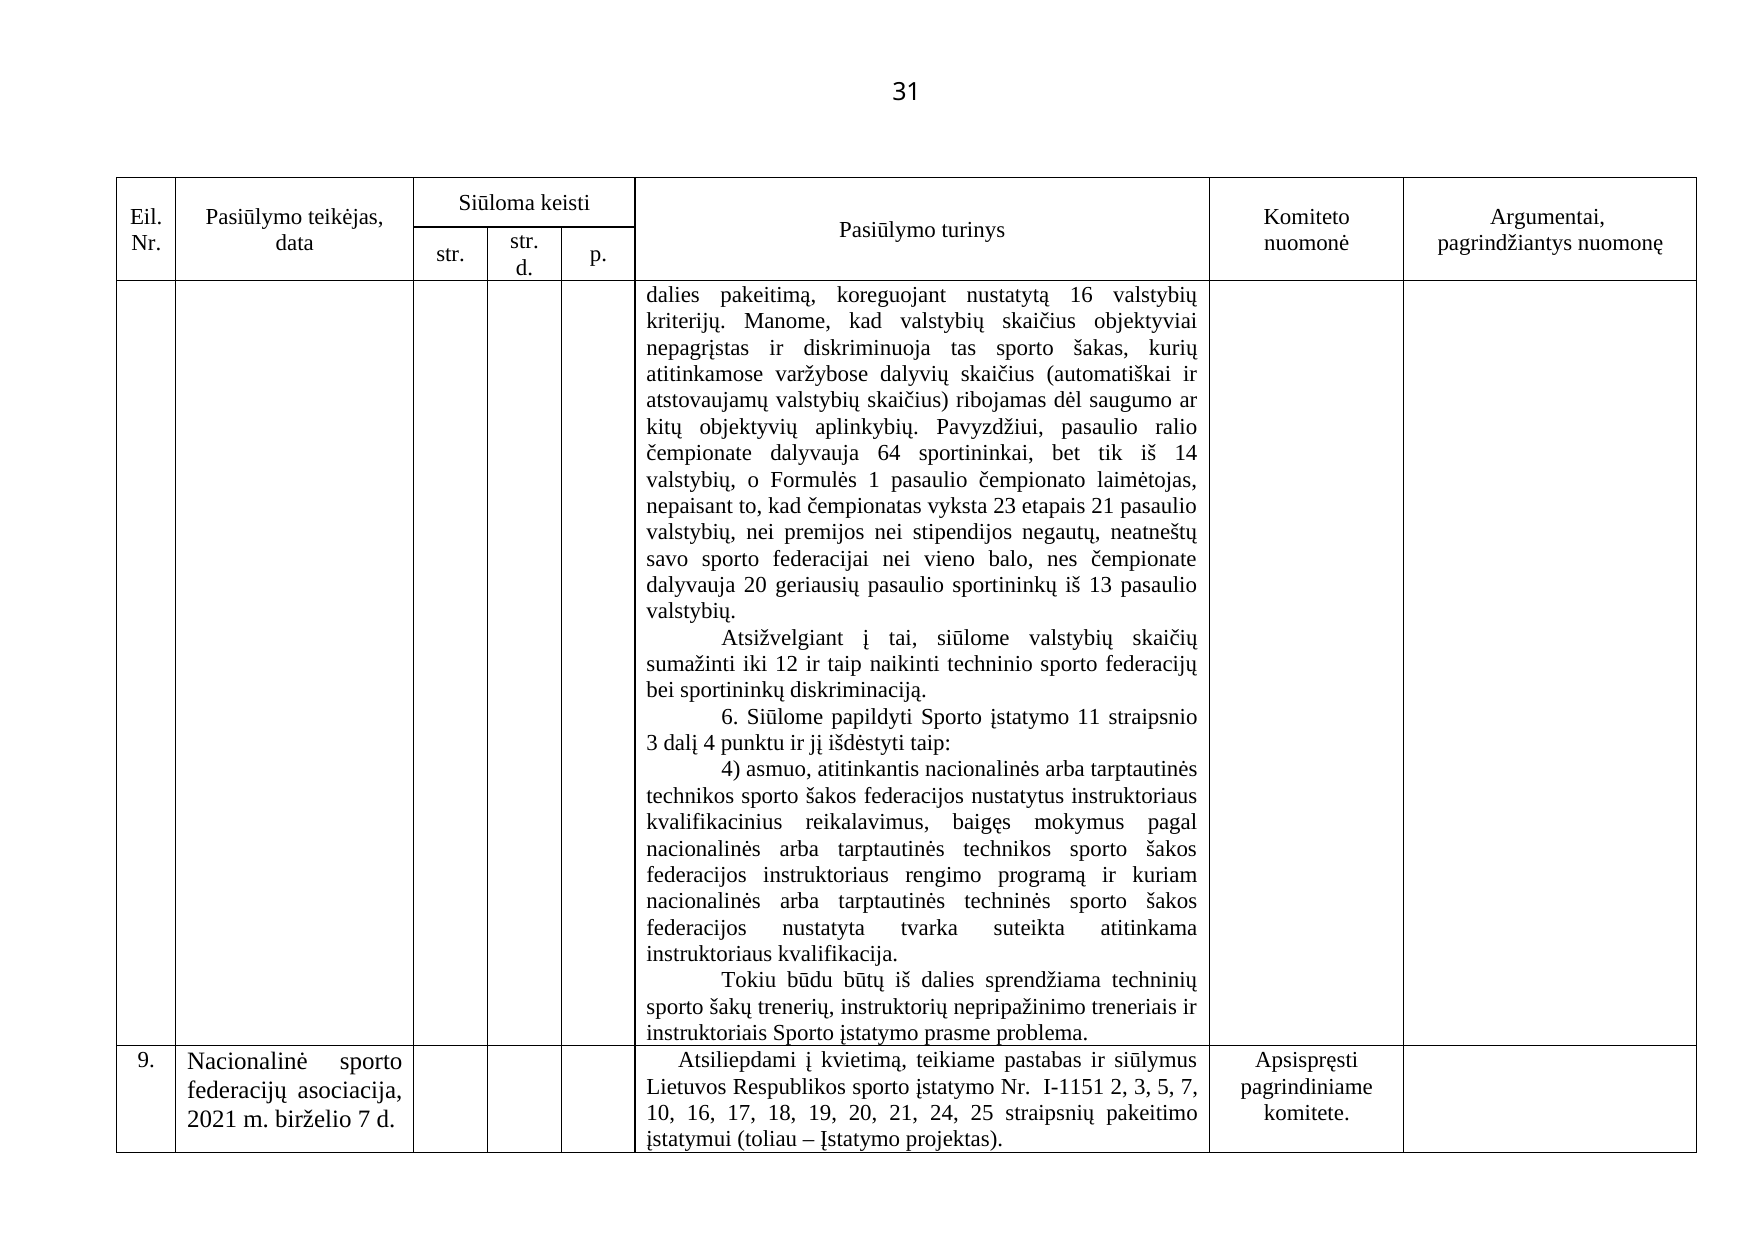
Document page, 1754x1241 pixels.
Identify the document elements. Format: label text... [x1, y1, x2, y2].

table_cell Apsispręsti pagrindiniame komitete. [1210, 1046, 1403, 1152]
table_cell 9. [117, 1046, 175, 1152]
table_header Siūloma keisti [414, 178, 634, 226]
table_cell str. d. [488, 228, 561, 280]
table_cell [488, 281, 561, 1045]
table_cell dalies pakeitimą, koreguojant nustatytą 16 valstybių kriterijų. Manome, kad valstybių skaičius objektyviai nepagrįstas ir diskriminuoja tas sporto šakas, kurių atitinkamose varžybose dalyvių skaičius (automatiškai ir atstovaujamų valstybių skaičius) ribojamas dėl saugumo ar kitų objektyvių aplinkybių. Pavyzdžiui, pasaulio ralio čempionate dalyvauja 64 sportininkai, bet tik iš 14 valstybių, o Formulės 1 pasaulio čempionato laimėtojas, nepaisant to, kad čempionatas vyksta 23 etapais 21 pasaulio valstybių, nei premijos nei stipendijos negautų, neatneštų savo sporto federacijai nei vieno balo, nes čempionate dalyvauja 20 geriausių pasaulio sportininkų iš 13 pasaulio valstybių. Atsižvelgiant į tai, siūlome valstybių skaičių sumažinti iki 12 ir taip naikinti techninio sporto federacijų bei sportininkų diskriminaciją. 6. Siūlome papildyti Sporto įstatymo 11 straipsnio 3 dalį 4 punktu ir jį išdėstyti taip: 4) asmuo, atitinkantis nacionalinės arba tarptautinės technikos sporto šakos federacijos nustatytus instruktoriaus kvalifikacinius reikalavimus, baigęs mokymus pagal nacionalinės arba tarptautinės technikos sporto šakos federacijos instruktoriaus rengimo programą ir kuriam nacionalinės arba tarptautinės techninės sporto šakos federacijos nustatyta tvarka suteikta atitinkama instruktoriaus kvalifikacija. Tokiu būdu būtų iš dalies sprendžiama techninių sporto šakų trenerių, instruktorių nepripažinimo treneriais ir instruktoriais Sporto įstatymo prasme problema. [636, 281, 1209, 1045]
table_header Eil. Nr. [117, 178, 175, 280]
table_cell [1404, 1046, 1696, 1152]
table_header Argumentai, pagrindžiantys nuomonę [1404, 178, 1696, 280]
table_header Pasiūlymo turinys [636, 178, 1209, 280]
table_cell Atsiliepdami į kvietimą, teikiame pastabas ir siūlymus Lietuvos Respublikos sporto įstatymo Nr. I-1151 2, 3, 5, 7, 10, 16, 17, 18, 19, 20, 21, 24, 25 straipsnių pakeitimo įstatymui (toliau – Įstatymo projektas). [636, 1046, 1209, 1152]
table_cell str. [414, 228, 487, 280]
table_cell [562, 1046, 634, 1152]
table_cell [1210, 281, 1403, 1045]
table_cell Nacionalinė sporto federacijų asociacija, 2021 m. birželio 7 d. [176, 1046, 413, 1152]
table_cell [414, 1046, 487, 1152]
table_cell p. [562, 228, 634, 280]
table_header Komiteto nuomonė [1210, 178, 1403, 280]
table_cell [562, 281, 634, 1045]
table_cell [117, 281, 175, 1045]
table_cell [176, 281, 413, 1045]
table_cell [414, 281, 487, 1045]
table_header Pasiūlymo teikėjas, data [176, 178, 413, 280]
table_cell [488, 1046, 561, 1152]
table_cell [1404, 281, 1696, 1045]
